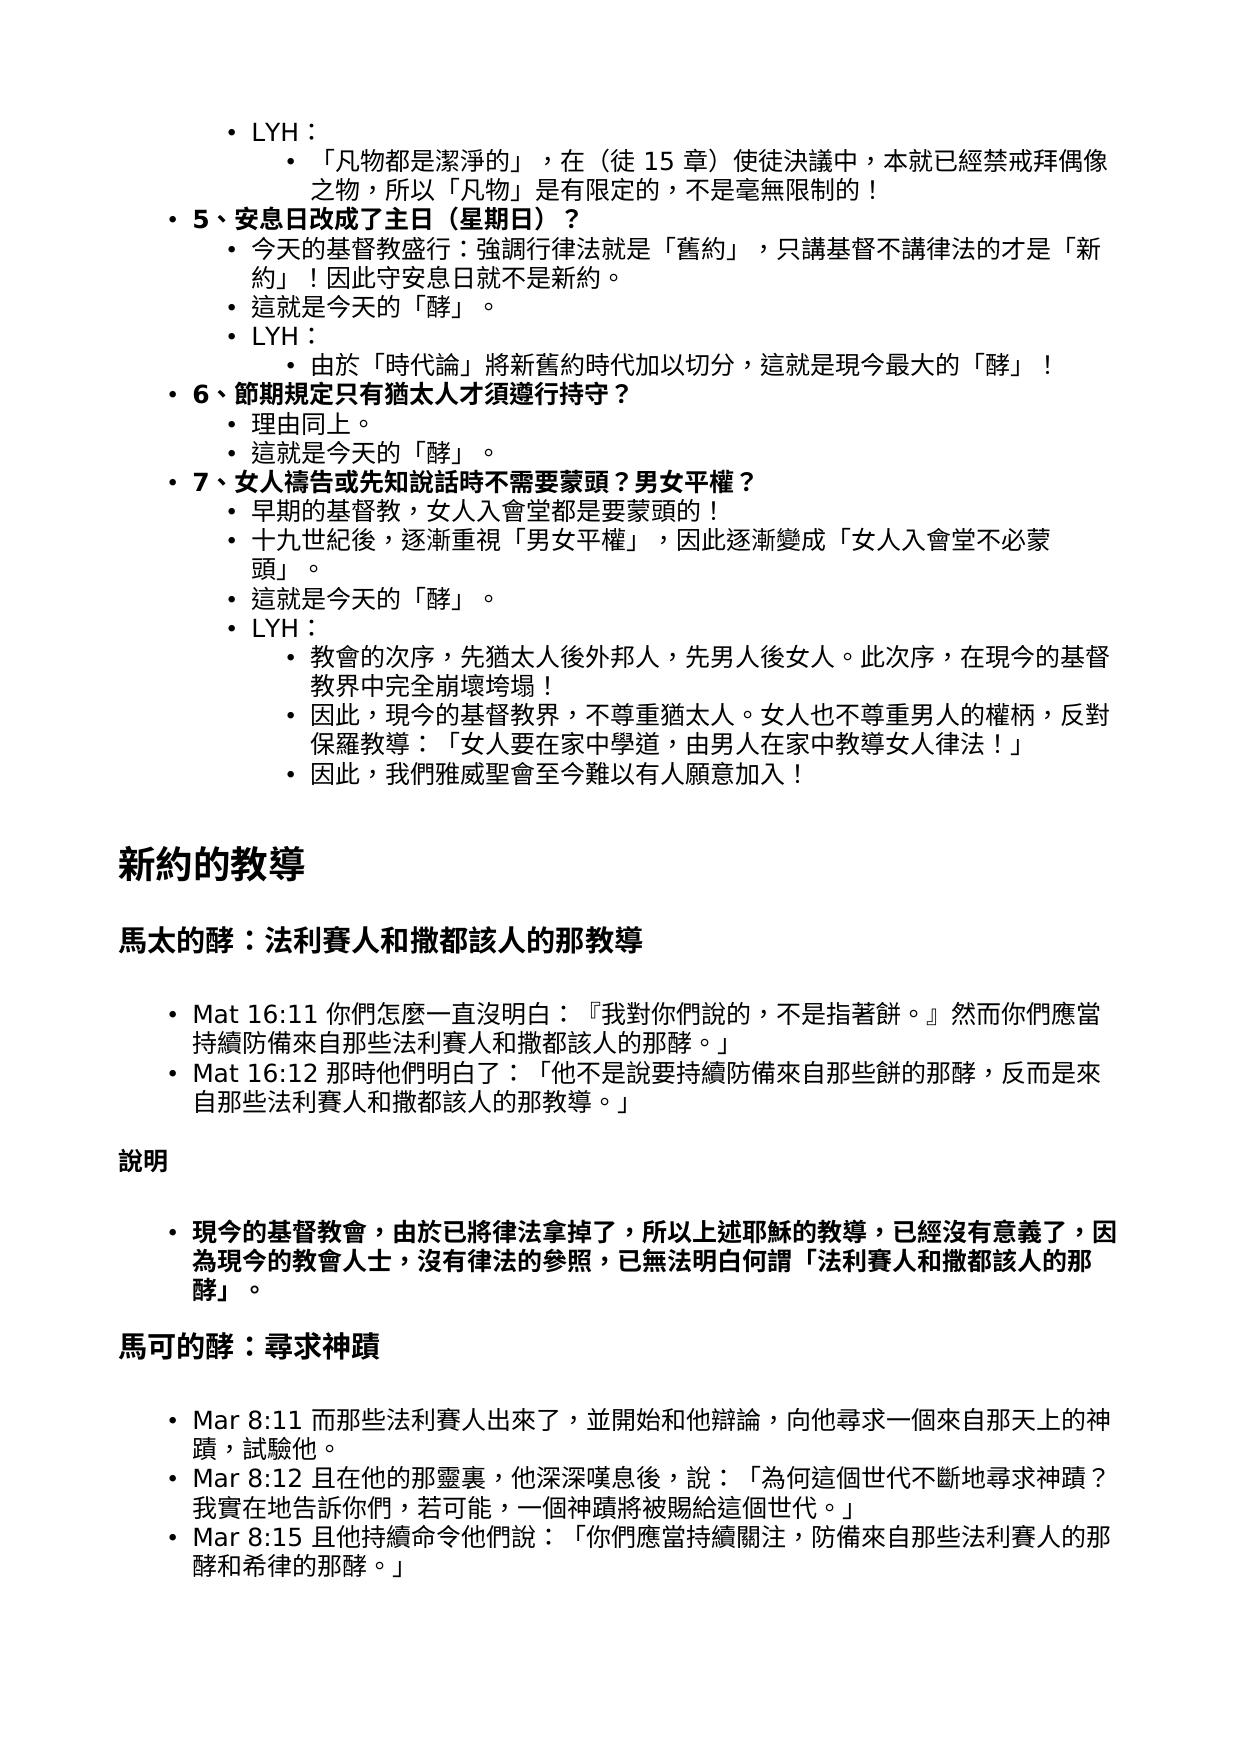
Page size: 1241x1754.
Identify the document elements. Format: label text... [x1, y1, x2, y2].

list Mat 16:11 你們怎麼一直沒明白：『我對你們說的，不是指著餅。』然而你們應當持續防備來自那些法利賽人和撒都該人的那酵。」 [177, 1001, 1122, 1059]
subtitle 馬太的酵：法利賽人和撒都該人的那教導 [118, 924, 1122, 958]
list 因此，我們雅威聖會至今難以有人願意加入！ [295, 760, 1122, 789]
list 早期的基督教，女人入會堂都是要蒙頭的！ [236, 497, 1122, 526]
list 現今的基督教會，由於已將律法拿掉了，所以上述耶穌的教導，已經沒有意義了，因為現今的教會人士，沒有律法的參照，已無法明白何謂「法利賽人和撒都該人的那酵」。 [177, 1218, 1122, 1305]
list 7、女人禱告或先知說話時不需要蒙頭？男女平權？ [177, 468, 1122, 497]
subtitle 馬可的酵：尋求神蹟 [118, 1330, 1122, 1364]
list 因此，現今的基督教界，不尊重猶太人。女人也不尊重男人的權柄，反對保羅教導：「女人要在家中學道，由男人在家中教導女人律法！」 [295, 701, 1122, 760]
list Mar 8:12 且在他的那靈裏，他深深嘆息後，說：「為何這個世代不斷地尋求神蹟？我實在地告訴你們，若可能，一個神蹟將被賜給這個世代。」 [177, 1464, 1122, 1523]
list Mar 8:15 且他持續命令他們說：「你們應當持續關注，防備來自那些法利賽人的那酵和希律的那酵。」 [177, 1523, 1122, 1581]
list 今天的基督教盛行：強調行律法就是「舊約」，只講基督不講律法的才是「新約」！因此守安息日就不是新約。 [236, 235, 1122, 293]
list LYH： [236, 614, 1122, 643]
list 這就是今天的「酵」。 [236, 293, 1122, 322]
subtitle 新約的教導 [118, 843, 1122, 887]
list 十九世紀後，逐漸重視「男女平權」，因此逐漸變成「女人入會堂不必蒙頭」。 [236, 526, 1122, 585]
text 說明 [118, 1147, 1122, 1176]
list 這就是今天的「酵」。 [236, 585, 1122, 614]
list 「凡物都是潔淨的」，在（徒 15 章）使徒決議中，本就已經禁戒拜偶像之物，所以「凡物」是有限定的，不是毫無限制的！ [295, 147, 1122, 206]
list Mat 16:12 那時他們明白了：「他不是說要持續防備來自那些餅的那酵，反而是來自那些法利賽人和撒都該人的那教導。」 [177, 1059, 1122, 1117]
list 5、安息日改成了主日（星期日）？ [177, 206, 1122, 235]
list 這就是今天的「酵」。 [236, 439, 1122, 468]
list 由於「時代論」將新舊約時代加以切分，這就是現今最大的「酵」！ [295, 351, 1122, 381]
list 理由同上。 [236, 410, 1122, 439]
list 教會的次序，先猶太人後外邦人，先男人後女人。此次序，在現今的基督教界中完全崩壞垮塌！ [295, 643, 1122, 701]
list LYH： [236, 322, 1122, 351]
list Mar 8:11 而那些法利賽人出來了，並開始和他辯論，向他尋求一個來自那天上的神蹟，試驗他。 [177, 1406, 1122, 1464]
list LYH： [236, 118, 1122, 147]
list 6、節期規定只有猶太人才須遵行持守？ [177, 381, 1122, 410]
